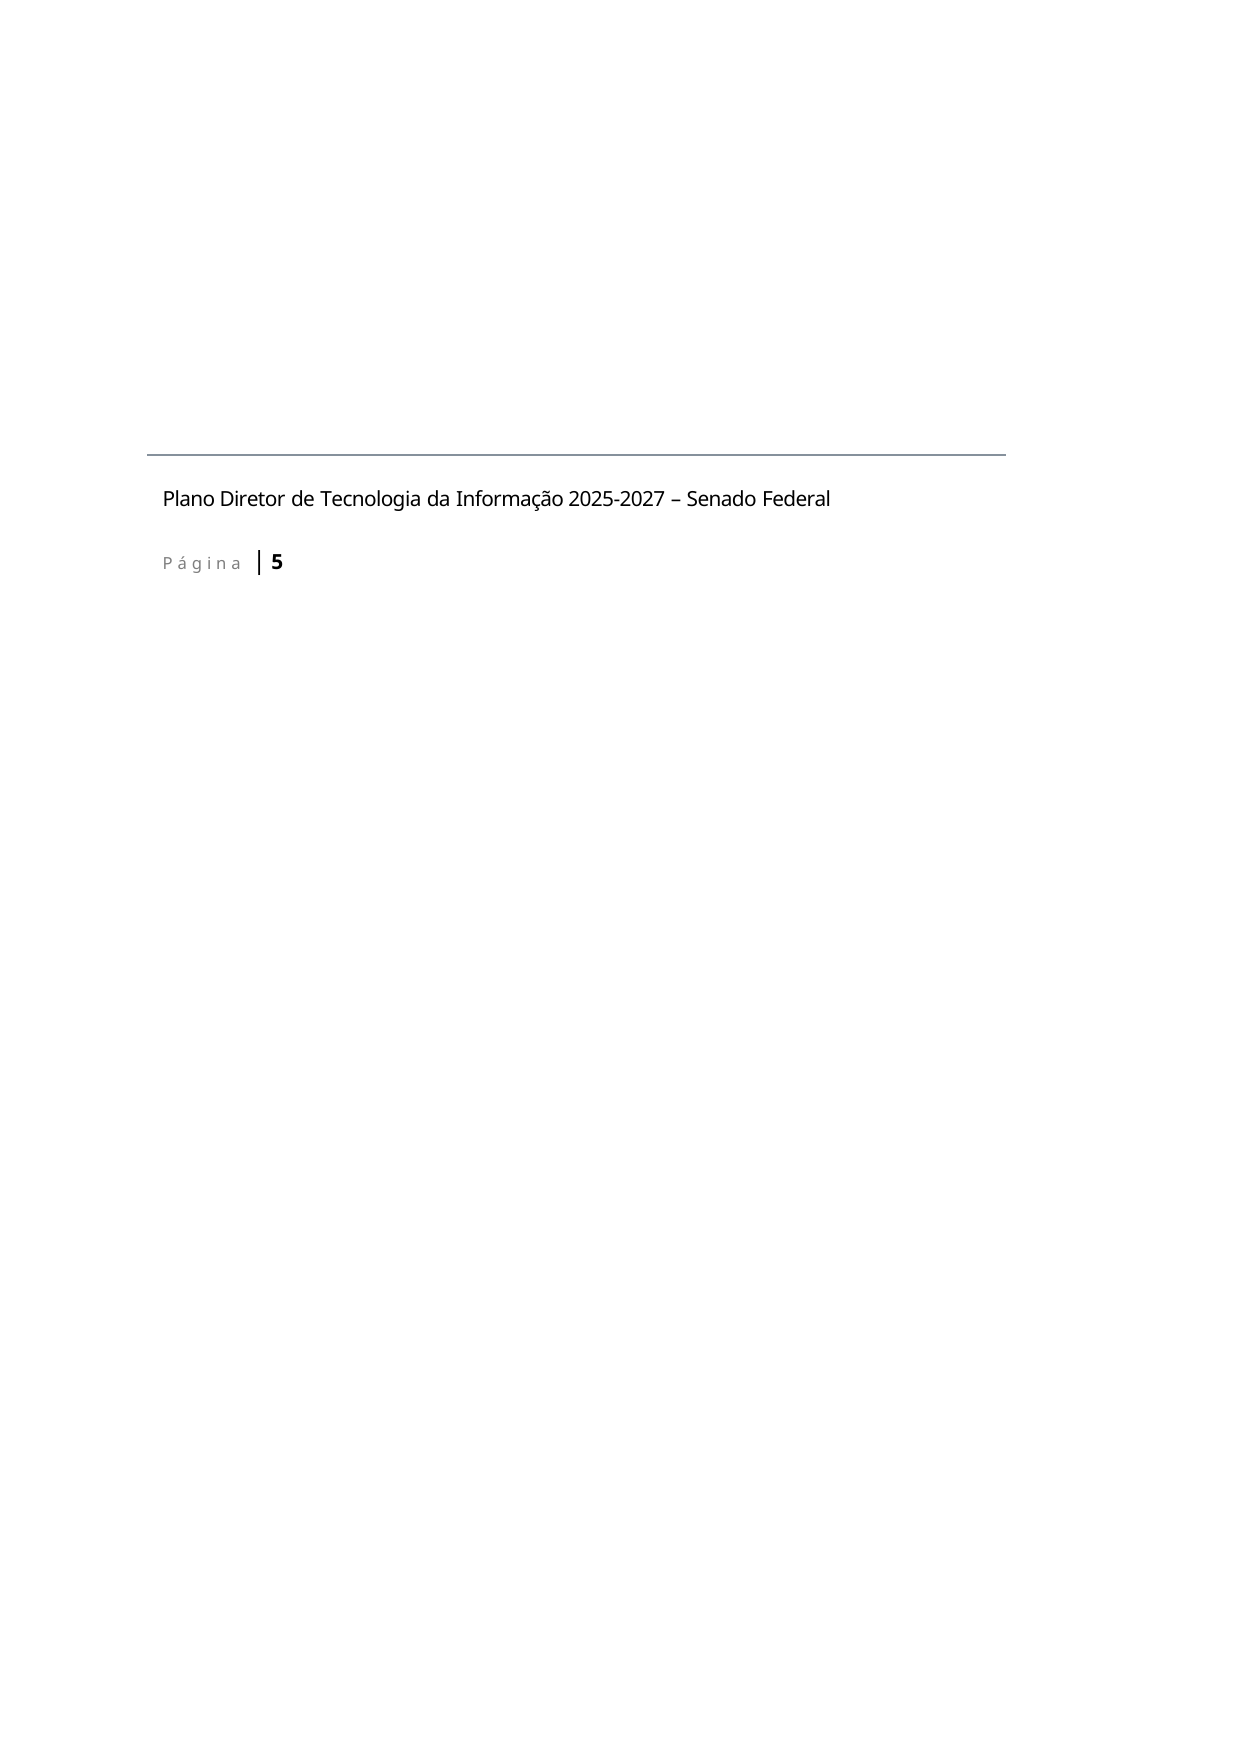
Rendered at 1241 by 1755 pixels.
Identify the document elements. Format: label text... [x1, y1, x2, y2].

text P á g i n a | 5 [162, 543, 1226, 577]
text Plano Diretor de Tecnologia da Informação 2025-2027 – Senado Federal [162, 484, 1226, 513]
